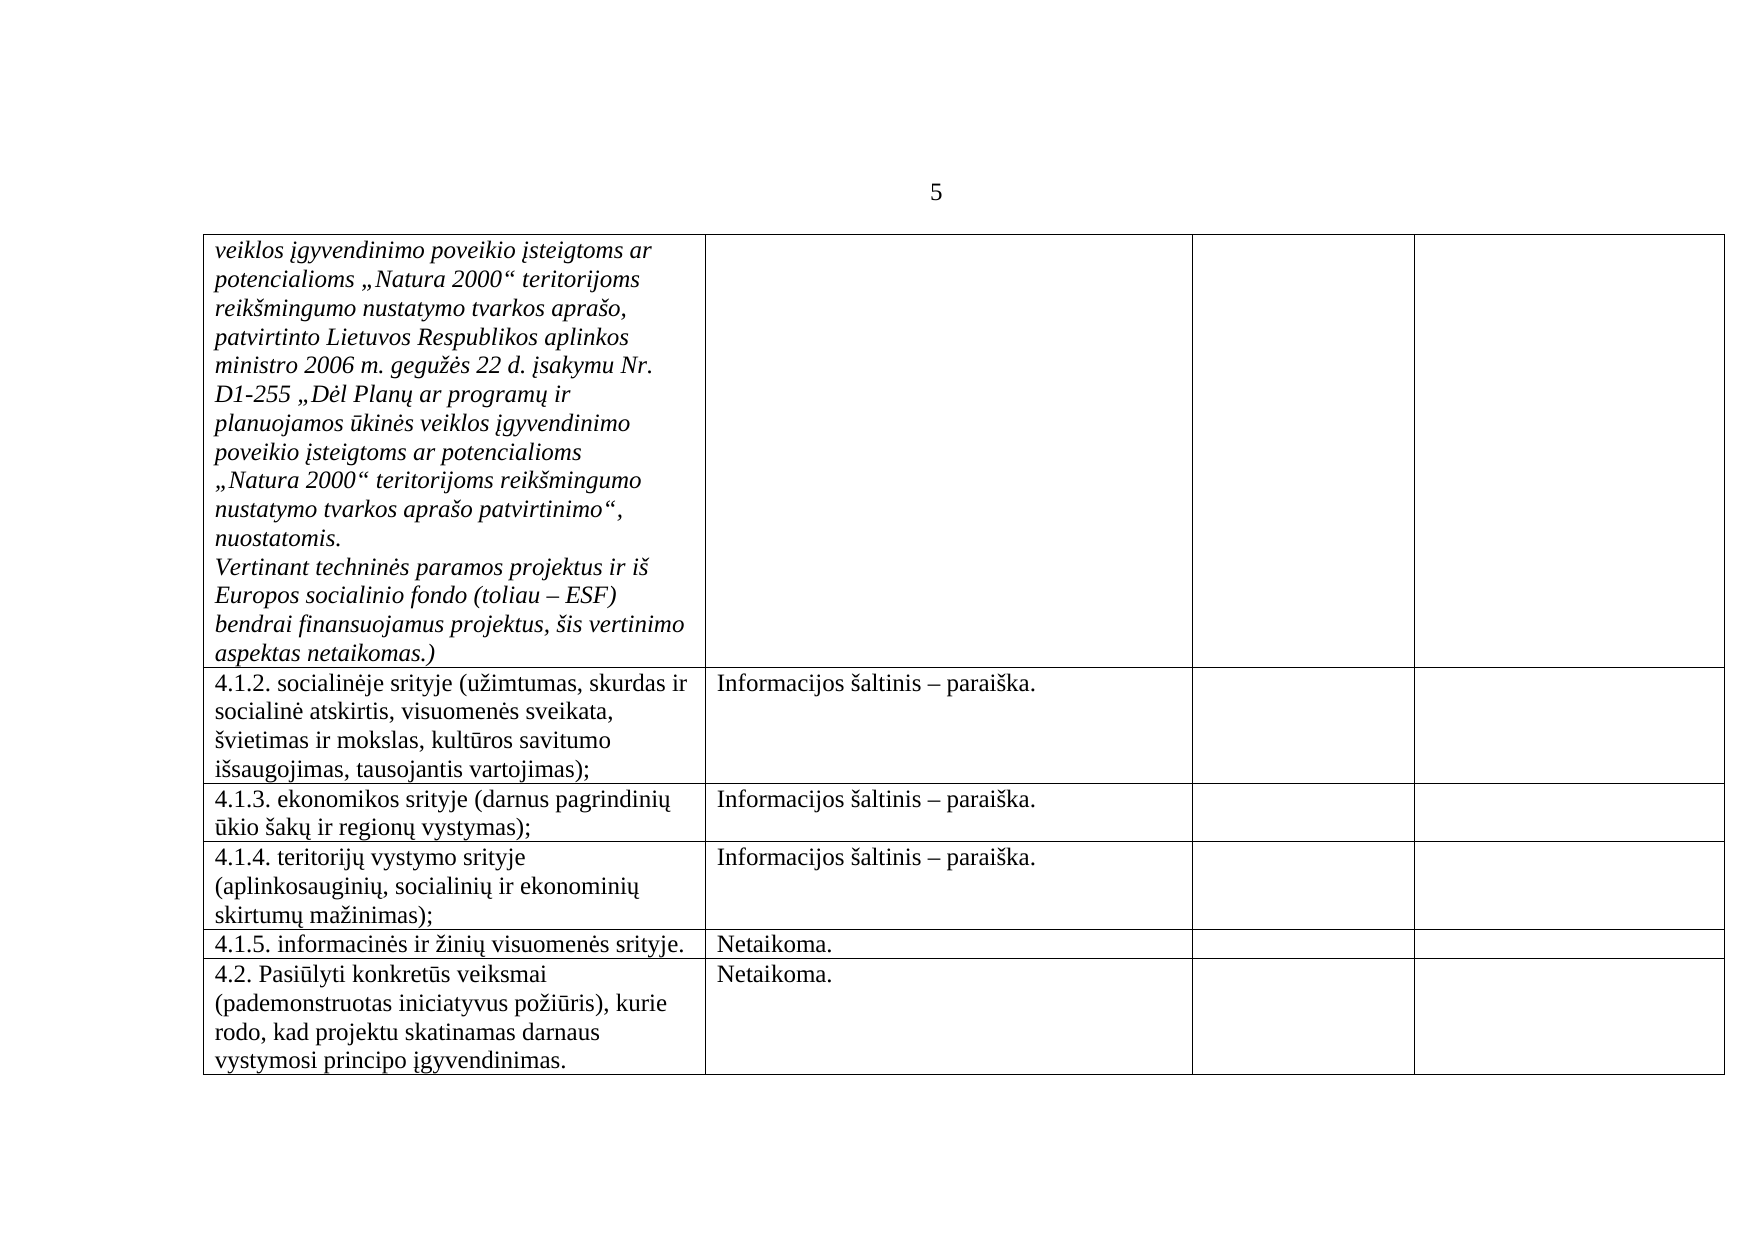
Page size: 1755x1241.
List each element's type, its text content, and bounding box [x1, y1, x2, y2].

table_cell [1193, 842, 1414, 928]
table_cell [1193, 784, 1414, 841]
table_cell [706, 235, 1192, 667]
table_cell 4.1.3. ekonomikos srityje (darnus pagrindinių ūkio šakų ir regionų vystymas); [204, 784, 705, 841]
table_cell [1415, 959, 1724, 1074]
table_cell [1415, 842, 1724, 928]
table_cell Netaikoma. [706, 930, 1192, 958]
table_cell [1415, 784, 1724, 841]
table_cell 4.1.4. teritorijų vystymo srityje (aplinkosauginių, socialinių ir ekonominių skirtumų mažinimas); [204, 842, 705, 928]
table_cell [1415, 235, 1724, 667]
table_cell 4.1.5. informacinės ir žinių visuomenės srityje. [204, 930, 705, 958]
table_cell [1193, 668, 1414, 783]
table_cell Informacijos šaltinis – paraiška. [706, 668, 1192, 783]
table_cell [1193, 930, 1414, 958]
table_cell Netaikoma. [706, 959, 1192, 1074]
table_cell [1415, 930, 1724, 958]
table_cell 4.1.2. socialinėje srityje (užimtumas, skurdas ir socialinė atskirtis, visuomenės sveikata, švietimas ir mokslas, kultūros savitumo išsaugojimas, tausojantis vartojimas); [204, 668, 705, 783]
table_cell [1193, 235, 1414, 667]
table_cell 4.2. Pasiūlyti konkretūs veiksmai (pademonstruotas iniciatyvus požiūris), kurie rodo, kad projektu skatinamas darnaus vystymosi principo įgyvendinimas. [204, 959, 705, 1074]
table_cell Informacijos šaltinis – paraiška. [706, 784, 1192, 841]
table_cell Informacijos šaltinis – paraiška. [706, 842, 1192, 928]
table_cell [1193, 959, 1414, 1074]
table_cell [1415, 668, 1724, 783]
table_cell veiklos įgyvendinimo poveikio įsteigtoms ar potencialioms „Natura 2000“ teritorijoms reikšmingumo nustatymo tvarkos aprašo, patvirtinto Lietuvos Respublikos aplinkos ministro 2006 m. gegužės 22 d. įsakymu Nr. D1-255 „Dėl Planų ar programų ir planuojamos ūkinės veiklos įgyvendinimo poveikio įsteigtoms ar potencialioms „Natura 2000“ teritorijoms reikšmingumo nustatymo tvarkos aprašo patvirtinimo“, nuostatomis. Vertinant techninės paramos projektus ir iš Europos socialinio fondo (toliau – ESF) bendrai finansuojamus projektus, šis vertinimo aspektas netaikomas.) [204, 235, 705, 667]
